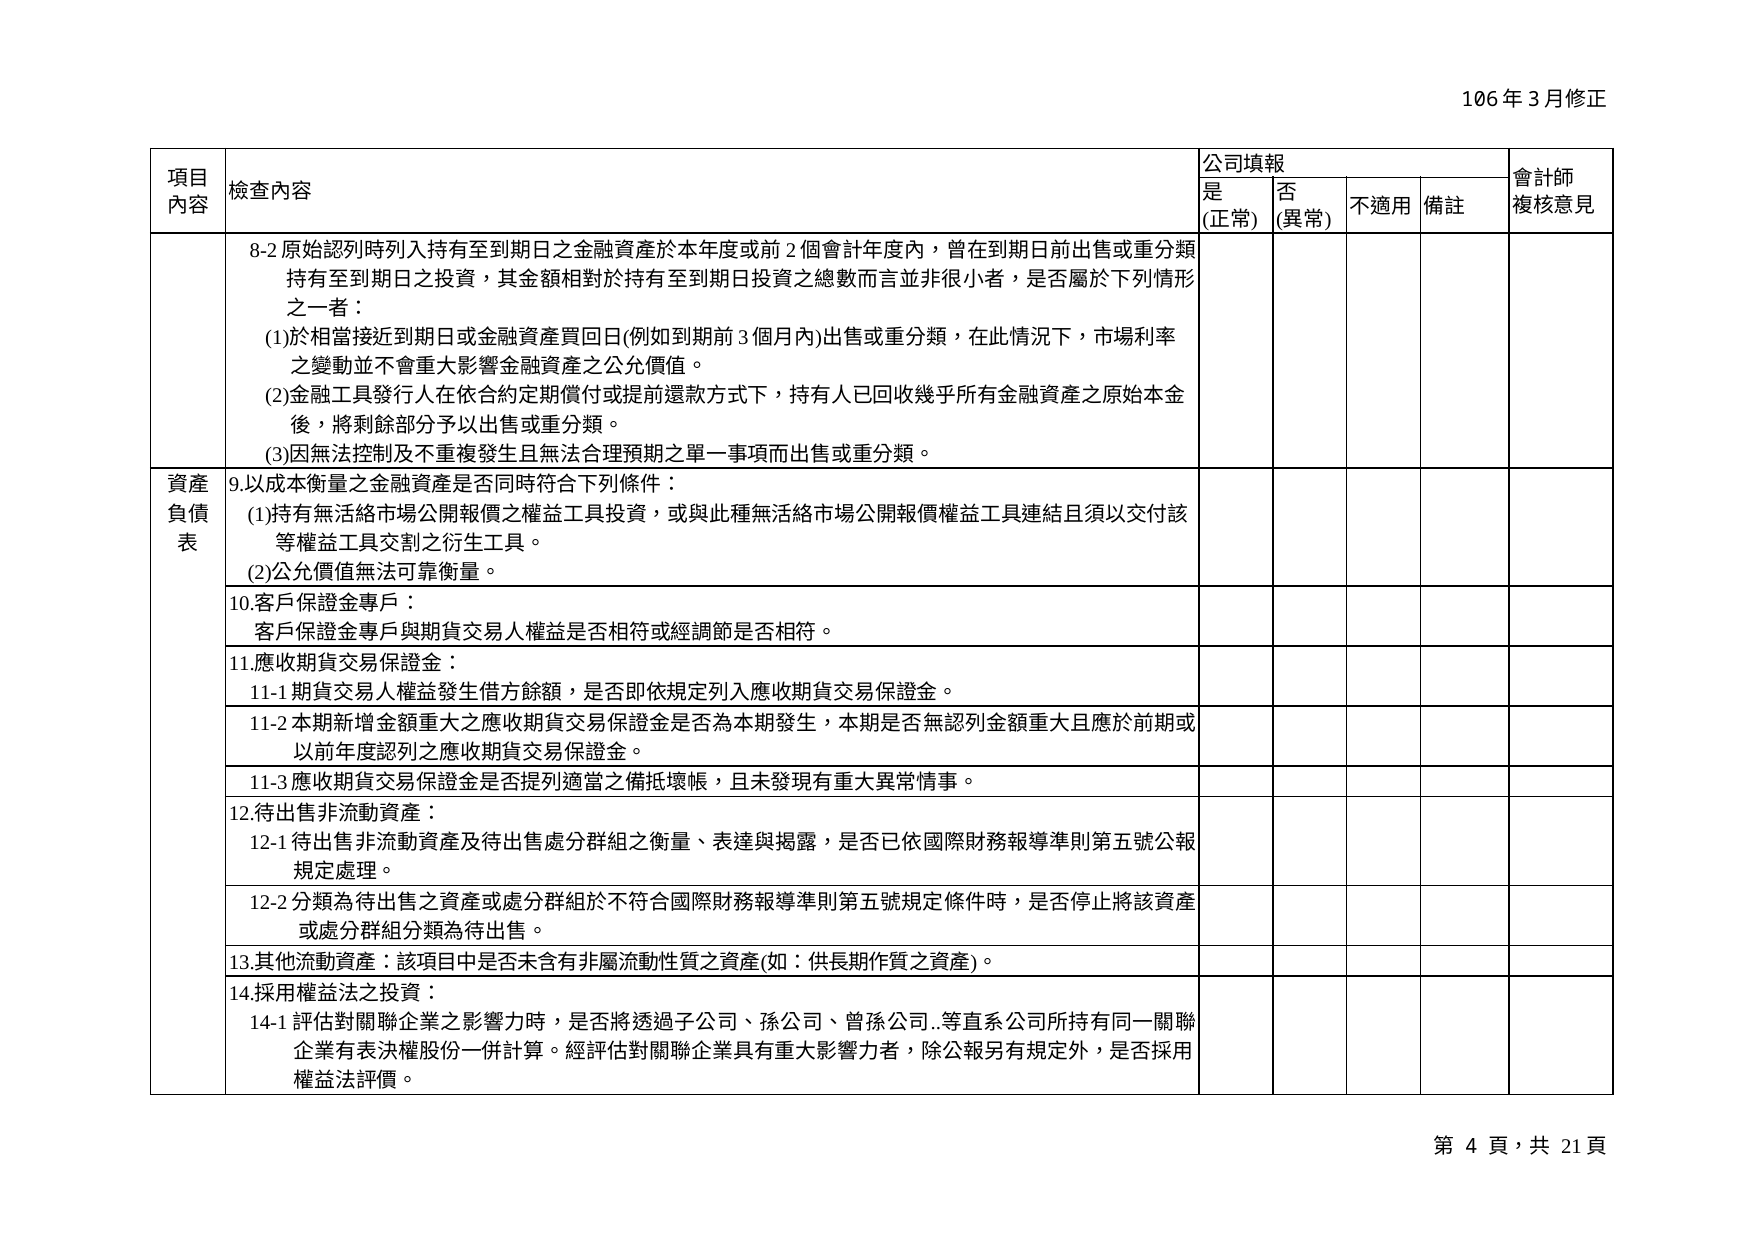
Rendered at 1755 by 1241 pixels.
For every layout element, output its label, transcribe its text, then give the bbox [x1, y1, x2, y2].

table_cell [1347, 469, 1420, 585]
table_cell [1421, 946, 1508, 975]
table_cell [1510, 797, 1612, 885]
table_header 檢查內容 [226, 149, 1198, 232]
table_cell [1274, 707, 1346, 765]
table_cell 9.以成本衡量之金融資產是否同時符合下列條件： (1)持有無活絡市場公開報價之權益工具投資，或與此種無活絡市場公開報價權益工具連結且須以交付該等權益工具交割之衍生工具。 (2)公允價值無法可靠衡量。 [226, 469, 1198, 585]
table_cell 資產負債表 [151, 469, 225, 1093]
table_header 會計師 複核意見 [1510, 149, 1612, 232]
table_cell 13.其他流動資產：該項目中是否未含有非屬流動性質之資產(如：供長期作質之資產)。 [226, 946, 1198, 975]
table_cell [1200, 977, 1272, 1093]
table_cell [1200, 886, 1272, 944]
table_cell [1510, 767, 1612, 796]
table_cell 8-2原始認列時列入持有至到期日之金融資產於本年度或前2個會計年度內，曾在到期日前出售或重分類持有至到期日之投資，其金額相對於持有至到期日投資之總數而言並非很小者，是否屬於下列情形之一者： (1)於相當接近到期日或金融資產買回日(例如到期前3個月內)出售或重分類，在此情況下，市場利率之變動並不會重大影響金融資產之公允價值。 (2)金融工具發行人在依合約定期償付或提前還款方式下，持有人已回收幾乎所有金融資產之原始本金後，將剩餘部分予以出售或重分類。 (3)因無法控制及不重複發生且無法合理預期之單一事項而出售或重分類。 [226, 234, 1198, 467]
table_cell [1274, 886, 1346, 944]
table_cell [1347, 707, 1420, 765]
table_cell 14.採用權益法之投資： 14-1評估對關聯企業之影響力時，是否將透過子公司、孫公司、曾孫公司..等直系公司所持有同一關聯企業有表決權股份一併計算。經評估對關聯企業具有重大影響力者，除公報另有規定外，是否採用權益法評價。 [226, 977, 1198, 1093]
table_cell [1274, 977, 1346, 1093]
table_cell [1347, 886, 1420, 944]
table_cell [1347, 234, 1420, 467]
table_cell [1274, 469, 1346, 585]
table_cell [1274, 647, 1346, 705]
table_cell [1421, 797, 1508, 885]
table_cell [1510, 234, 1612, 467]
table_cell 備註 [1421, 178, 1508, 232]
table_cell 10.客戶保證金專戶： 客戶保證金專戶與期貨交易人權益是否相符或經調節是否相符。 [226, 587, 1198, 645]
table_cell [1510, 886, 1612, 944]
table_cell [1200, 767, 1272, 796]
table_cell 11.應收期貨交易保證金： 11-1期貨交易人權益發生借方餘額，是否即依規定列入應收期貨交易保證金。 [226, 647, 1198, 705]
table_cell [1510, 946, 1612, 975]
table_cell [1510, 977, 1612, 1093]
table_cell [1421, 767, 1508, 796]
table_cell [1421, 977, 1508, 1093]
table_cell [1421, 647, 1508, 705]
table_cell [1347, 587, 1420, 645]
table_cell [1510, 469, 1612, 585]
table_cell 12-2分類為待出售之資產或處分群組於不符合國際財務報導準則第五號規定條件時，是否停止將該資產或處分群組分類為待出售。 [226, 886, 1198, 944]
table_header 項目 內容 [151, 149, 225, 232]
table_cell [151, 234, 225, 467]
table_cell 12.待出售非流動資產： 12-1待出售非流動資產及待出售處分群組之衡量、表達與揭露，是否已依國際財務報導準則第五號公報規定處理。 [226, 797, 1198, 885]
table_cell [1421, 587, 1508, 645]
table_cell [1200, 946, 1272, 975]
table_cell [1421, 469, 1508, 585]
table_cell [1200, 469, 1272, 585]
table_cell [1200, 647, 1272, 705]
table_cell [1274, 767, 1346, 796]
table_cell 是 (正常) [1200, 178, 1272, 232]
table_cell [1347, 647, 1420, 705]
table_cell 不適用 [1347, 178, 1420, 232]
table_cell 11-2本期新增金額重大之應收期貨交易保證金是否為本期發生，本期是否無認列金額重大且應於前期或以前年度認列之應收期貨交易保證金。 [226, 707, 1198, 765]
table_header 公司填報 [1200, 149, 1508, 176]
table_cell [1421, 886, 1508, 944]
table_cell [1510, 707, 1612, 765]
table_cell [1347, 797, 1420, 885]
table_cell [1347, 977, 1420, 1093]
table_cell [1510, 587, 1612, 645]
table_cell [1347, 767, 1420, 796]
table_cell 否 (異常) [1274, 178, 1346, 232]
table_cell [1274, 234, 1346, 467]
table_cell 11-3應收期貨交易保證金是否提列適當之備抵壞帳，且未發現有重大異常情事。 [226, 767, 1198, 796]
table_cell [1347, 946, 1420, 975]
table_cell [1274, 946, 1346, 975]
table_cell [1274, 797, 1346, 885]
table_cell [1421, 234, 1508, 467]
table_cell [1200, 797, 1272, 885]
table_cell [1274, 587, 1346, 645]
table_cell [1200, 234, 1272, 467]
table_cell [1510, 647, 1612, 705]
table_cell [1421, 707, 1508, 765]
table_cell [1200, 707, 1272, 765]
table_cell [1200, 587, 1272, 645]
